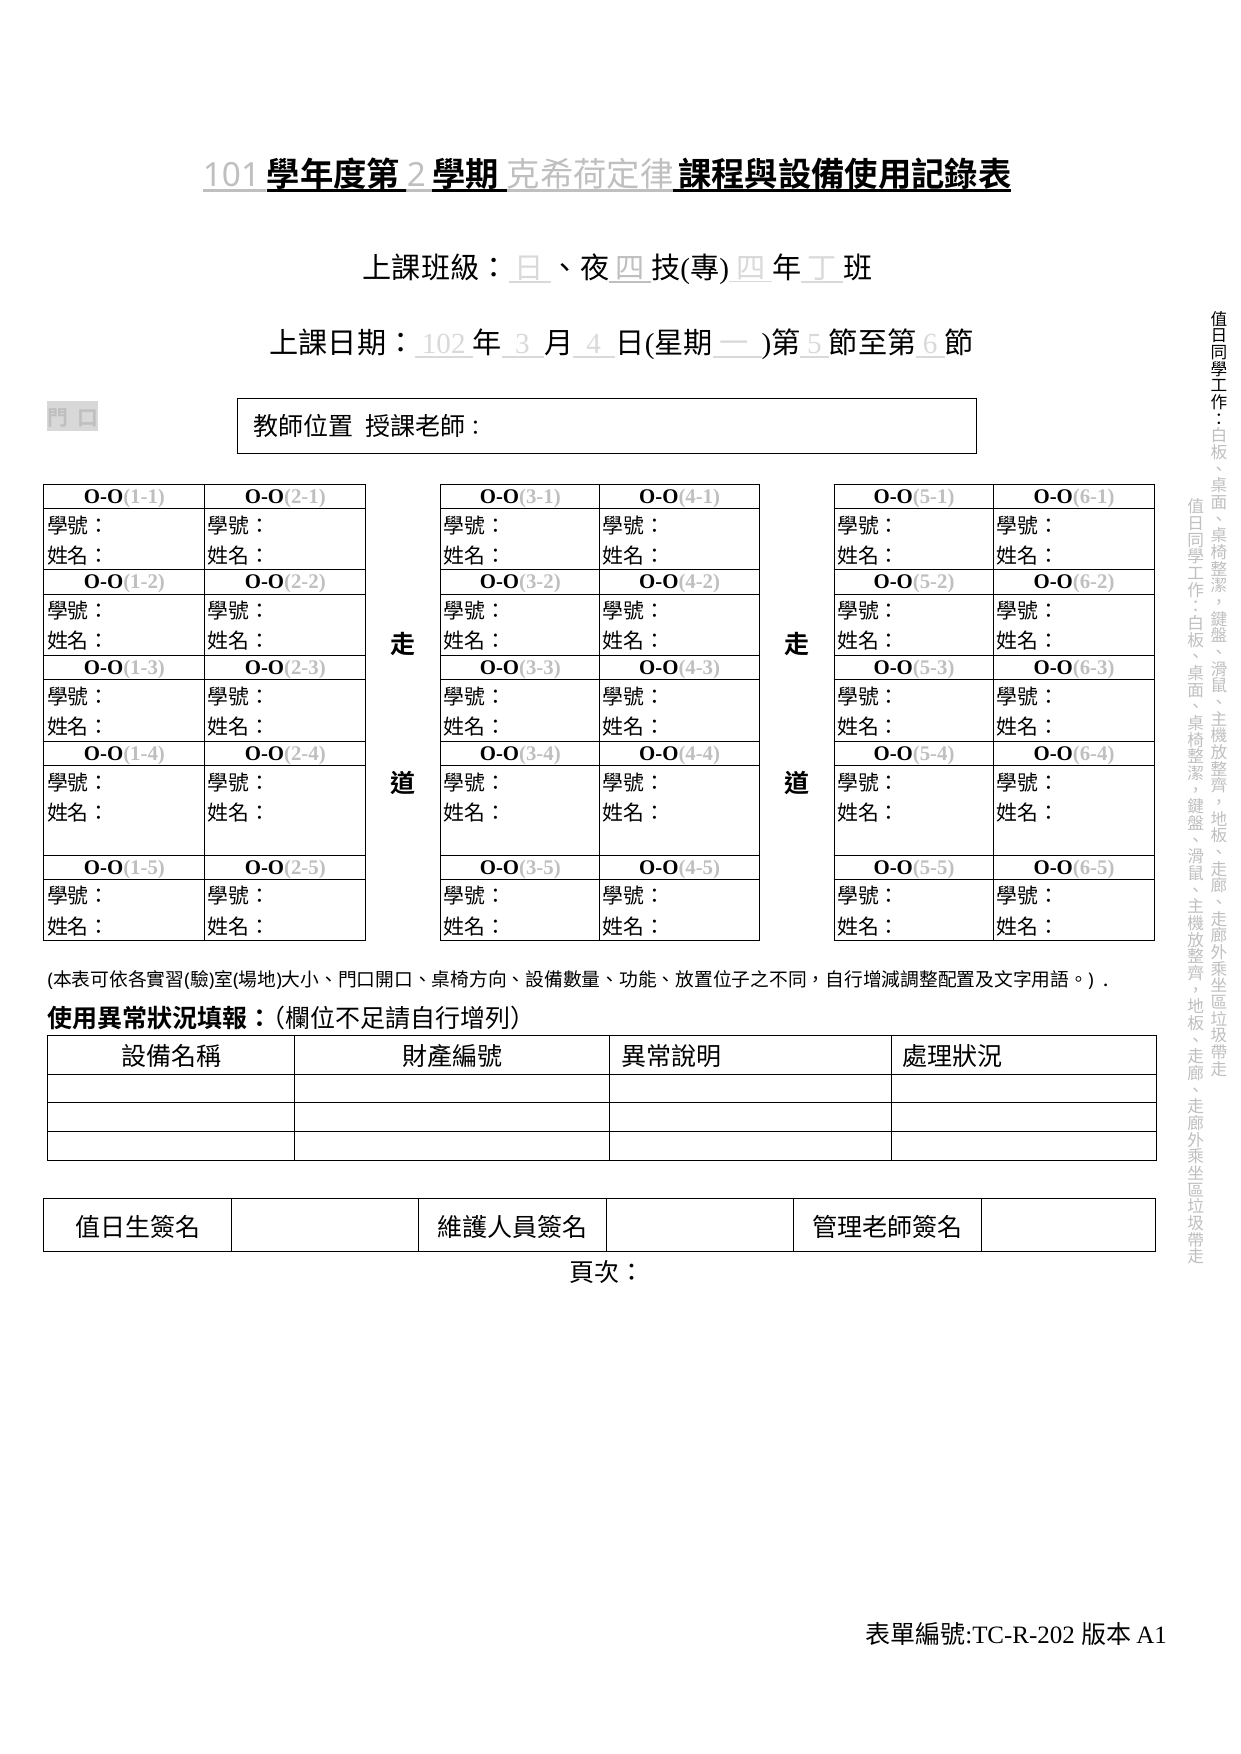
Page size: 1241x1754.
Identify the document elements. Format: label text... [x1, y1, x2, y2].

text (本表可依各實習(驗)室(場地)大小、門口開口、桌椅方向、設備數量、功能、放置位子之不同，自行增減調整配置及文字用語。) . [47, 472, 1167, 997]
table_cell O-O(2-2) [205, 570, 365, 593]
table_cell 學號： 姓名： [600, 680, 759, 741]
table_cell 學號： 姓名： [44, 595, 204, 655]
table_cell [48, 1075, 294, 1102]
table_header O-O(2-1) [205, 485, 365, 508]
table_cell [892, 1132, 1156, 1160]
table_header 處理狀況 [892, 1036, 1156, 1073]
table_cell 學號： 姓名： [44, 766, 204, 854]
table_cell O-O(3-3) [441, 656, 599, 679]
table_cell 學號： 姓名： [441, 880, 599, 940]
table_header O-O(5-1) [835, 485, 993, 508]
table_cell 學號： 姓名： [835, 595, 993, 655]
table_cell O-O(2-3) [205, 656, 365, 679]
table_cell [610, 1103, 891, 1131]
table_header O-O(6-1) [994, 485, 1154, 508]
table_cell 學號： 姓名： [600, 880, 759, 940]
table_cell 學號： 姓名： [441, 766, 599, 854]
table_cell 學號： 姓名： [835, 680, 993, 741]
table_header [607, 1199, 793, 1251]
text 值日同學工作：白板、桌面、桌椅整潔，鍵盤、滑鼠、主機放整齊，地板、走廊、走廊外乘坐區垃圾帶走 [1207, 310, 1231, 1104]
table_header O-O(4-1) [600, 485, 759, 508]
table_cell O-O(4-3) [600, 656, 759, 679]
table_cell 學號： 姓名： [205, 680, 365, 741]
text 上課日期： 102 年 3 月 4 日(星期 一 )第 5 節至第 6 節 [47, 304, 1167, 379]
text 101學年度第2學期 克希荷定律 課程與設備使用記錄表 [47, 135, 1167, 210]
table_cell O-O(6-4) [994, 742, 1154, 765]
table_cell [892, 1103, 1156, 1131]
table_cell O-O(5-4) [835, 742, 993, 765]
table_cell [295, 1103, 609, 1131]
table_cell O-O(5-2) [835, 570, 993, 593]
table_cell [610, 1132, 891, 1160]
table_cell O-O(6-5) [994, 856, 1154, 879]
table_header 走 道 [366, 484, 440, 940]
table_cell [892, 1075, 1156, 1102]
table_cell 學號： 姓名： [835, 509, 993, 569]
table_cell [295, 1075, 609, 1102]
table_cell [48, 1103, 294, 1131]
table_cell 學號： 姓名： [994, 509, 1154, 569]
table_header 異常說明 [610, 1036, 891, 1073]
table_header 管理老師簽名 [794, 1199, 981, 1251]
table_cell [295, 1132, 609, 1160]
table_cell O-O(2-5) [205, 856, 365, 879]
table_header O-O(3-1) [441, 485, 599, 508]
table_cell 學號： 姓名： [44, 680, 204, 741]
text 上課班級： 日 、夜 四 技(專) 四 年 丁 班 [47, 229, 1167, 304]
table_header [232, 1199, 418, 1251]
table_cell O-O(3-4) [441, 742, 599, 765]
text 教師位置 授課老師： [253, 407, 960, 443]
text 值日同學工作：白板、桌面、桌椅整潔，鍵盤、滑鼠、主機放整齊，地板、走廊、走廊外乘坐區垃圾帶走 [1183, 498, 1208, 1292]
table_cell O-O(5-3) [835, 656, 993, 679]
table_cell O-O(1-4) [44, 742, 204, 765]
table_cell 學號： 姓名： [835, 766, 993, 854]
table_cell 學號： 姓名： [835, 880, 993, 940]
table_header 財產編號 [295, 1036, 609, 1073]
table_cell O-O(1-5) [44, 856, 204, 879]
table_cell 學號： 姓名： [600, 509, 759, 569]
table_cell 學號： 姓名： [600, 595, 759, 655]
table_cell 學號： 姓名： [994, 766, 1154, 854]
table_cell 學號： 姓名： [205, 595, 365, 655]
table_cell 學號： 姓名： [44, 509, 204, 569]
table_cell 學號： 姓名： [441, 509, 599, 569]
table_cell O-O(1-2) [44, 570, 204, 593]
table_cell O-O(4-4) [600, 742, 759, 765]
table_cell 學號： 姓名： [205, 766, 365, 854]
table_cell O-O(2-4) [205, 742, 365, 765]
table_header [982, 1199, 1155, 1251]
text [977, 397, 1167, 435]
table_cell 學號： 姓名： [205, 880, 365, 940]
table_header 走 道 [760, 484, 834, 940]
table_cell 學號： 姓名： [441, 595, 599, 655]
table_header O-O(1-1) [44, 485, 204, 508]
table_cell 學號： 姓名： [205, 509, 365, 569]
table_cell 學號： 姓名： [441, 680, 599, 741]
table_cell [610, 1075, 891, 1102]
text 頁次： [47, 1252, 1167, 1290]
text 使用異常狀況填報：（欄位不足請自行增列） [47, 997, 1167, 1035]
table_cell O-O(4-2) [600, 570, 759, 593]
table_cell 學號： 姓名： [994, 595, 1154, 655]
table_cell O-O(6-2) [994, 570, 1154, 593]
table_header 維護人員簽名 [419, 1199, 606, 1251]
text 門 口 [47, 397, 976, 435]
table_cell [48, 1132, 294, 1160]
table_cell O-O(6-3) [994, 656, 1154, 679]
table_cell O-O(1-3) [44, 656, 204, 679]
table_cell O-O(4-5) [600, 856, 759, 879]
table_cell 學號： 姓名： [994, 680, 1154, 741]
table_header 設備名稱 [48, 1036, 294, 1073]
table_header 值日生簽名 [44, 1199, 231, 1251]
table_cell 學號： 姓名： [44, 880, 204, 940]
table_cell O-O(3-2) [441, 570, 599, 593]
table_cell 學號： 姓名： [994, 880, 1154, 940]
table_cell 學號： 姓名： [600, 766, 759, 854]
table_cell O-O(5-5) [835, 856, 993, 879]
table_cell O-O(3-5) [441, 856, 599, 879]
